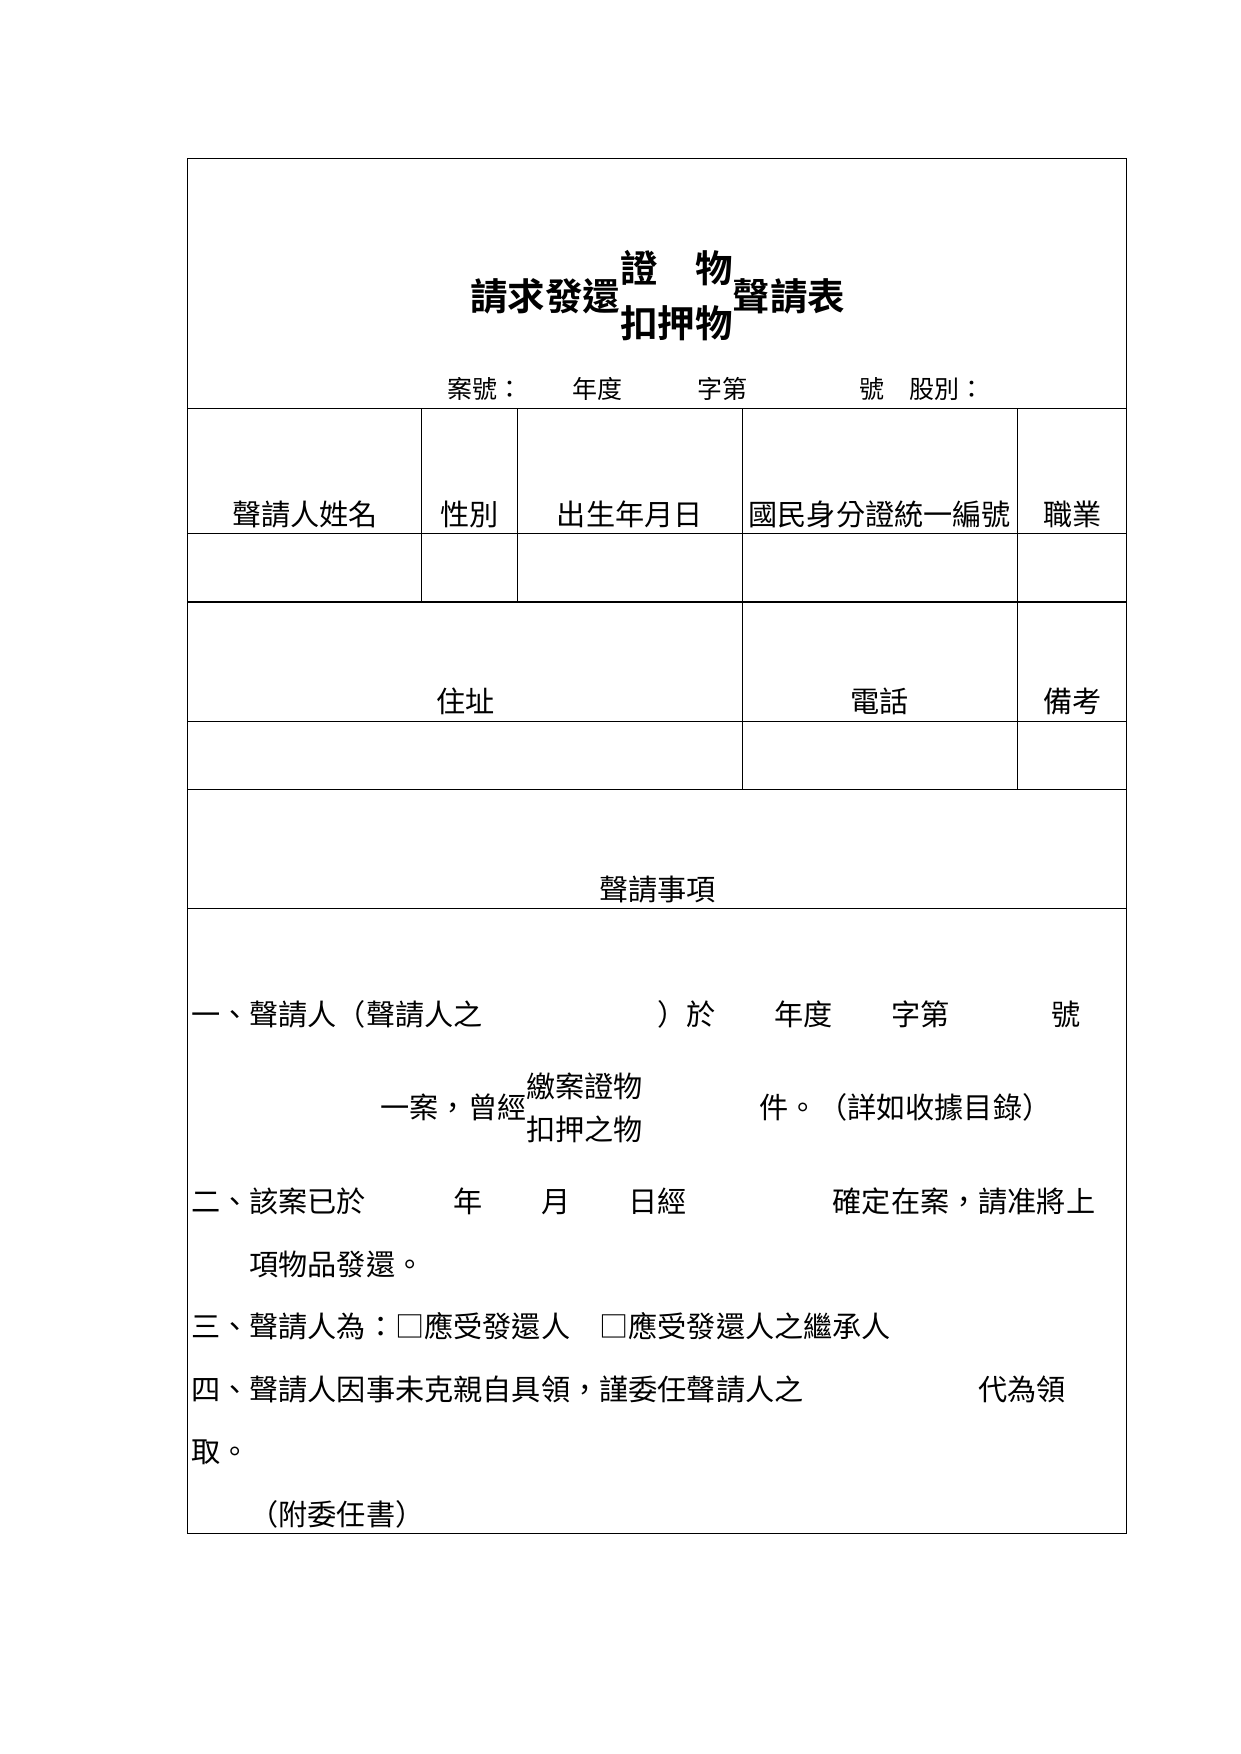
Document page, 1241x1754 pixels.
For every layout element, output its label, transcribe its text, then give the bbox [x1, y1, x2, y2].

table_cell [743, 534, 1017, 601]
table_cell 性別 [422, 409, 517, 533]
table_cell [518, 534, 742, 601]
table_cell 國民身分證統一編號 [743, 409, 1017, 533]
table_cell [422, 534, 517, 601]
table_cell 備考 [1018, 603, 1126, 721]
table_cell [188, 534, 421, 601]
table_cell [1018, 722, 1126, 789]
table_cell [743, 722, 1017, 789]
table_cell 聲請事項 [188, 790, 1126, 908]
table_cell 住址 [188, 603, 742, 721]
table_header 請求發還證 物扣押物聲請表 案號： 年度 字第 號 股別： [188, 159, 1126, 408]
table_cell 出生年月日 [518, 409, 742, 533]
table_cell 電話 [743, 603, 1017, 721]
table_cell [188, 722, 742, 789]
table_cell 聲請人姓名 [188, 409, 421, 533]
table_cell 職業 [1018, 409, 1126, 533]
table_cell [1018, 534, 1126, 601]
table_cell 一、聲請人（聲請人之 ）於 年度 字第 號 一案，曾經繳案證物 扣押之物 件。（詳如收據目錄） 二、該案已於 年 月 日經 確定在案，請准將上 項物品發還。 三、聲請人為：□應受發還人 □應受發還人之繼承人 四、聲請人因事未克親自具領，謹委任聲請人之 代為領取。 （附委任書） [188, 909, 1126, 1533]
